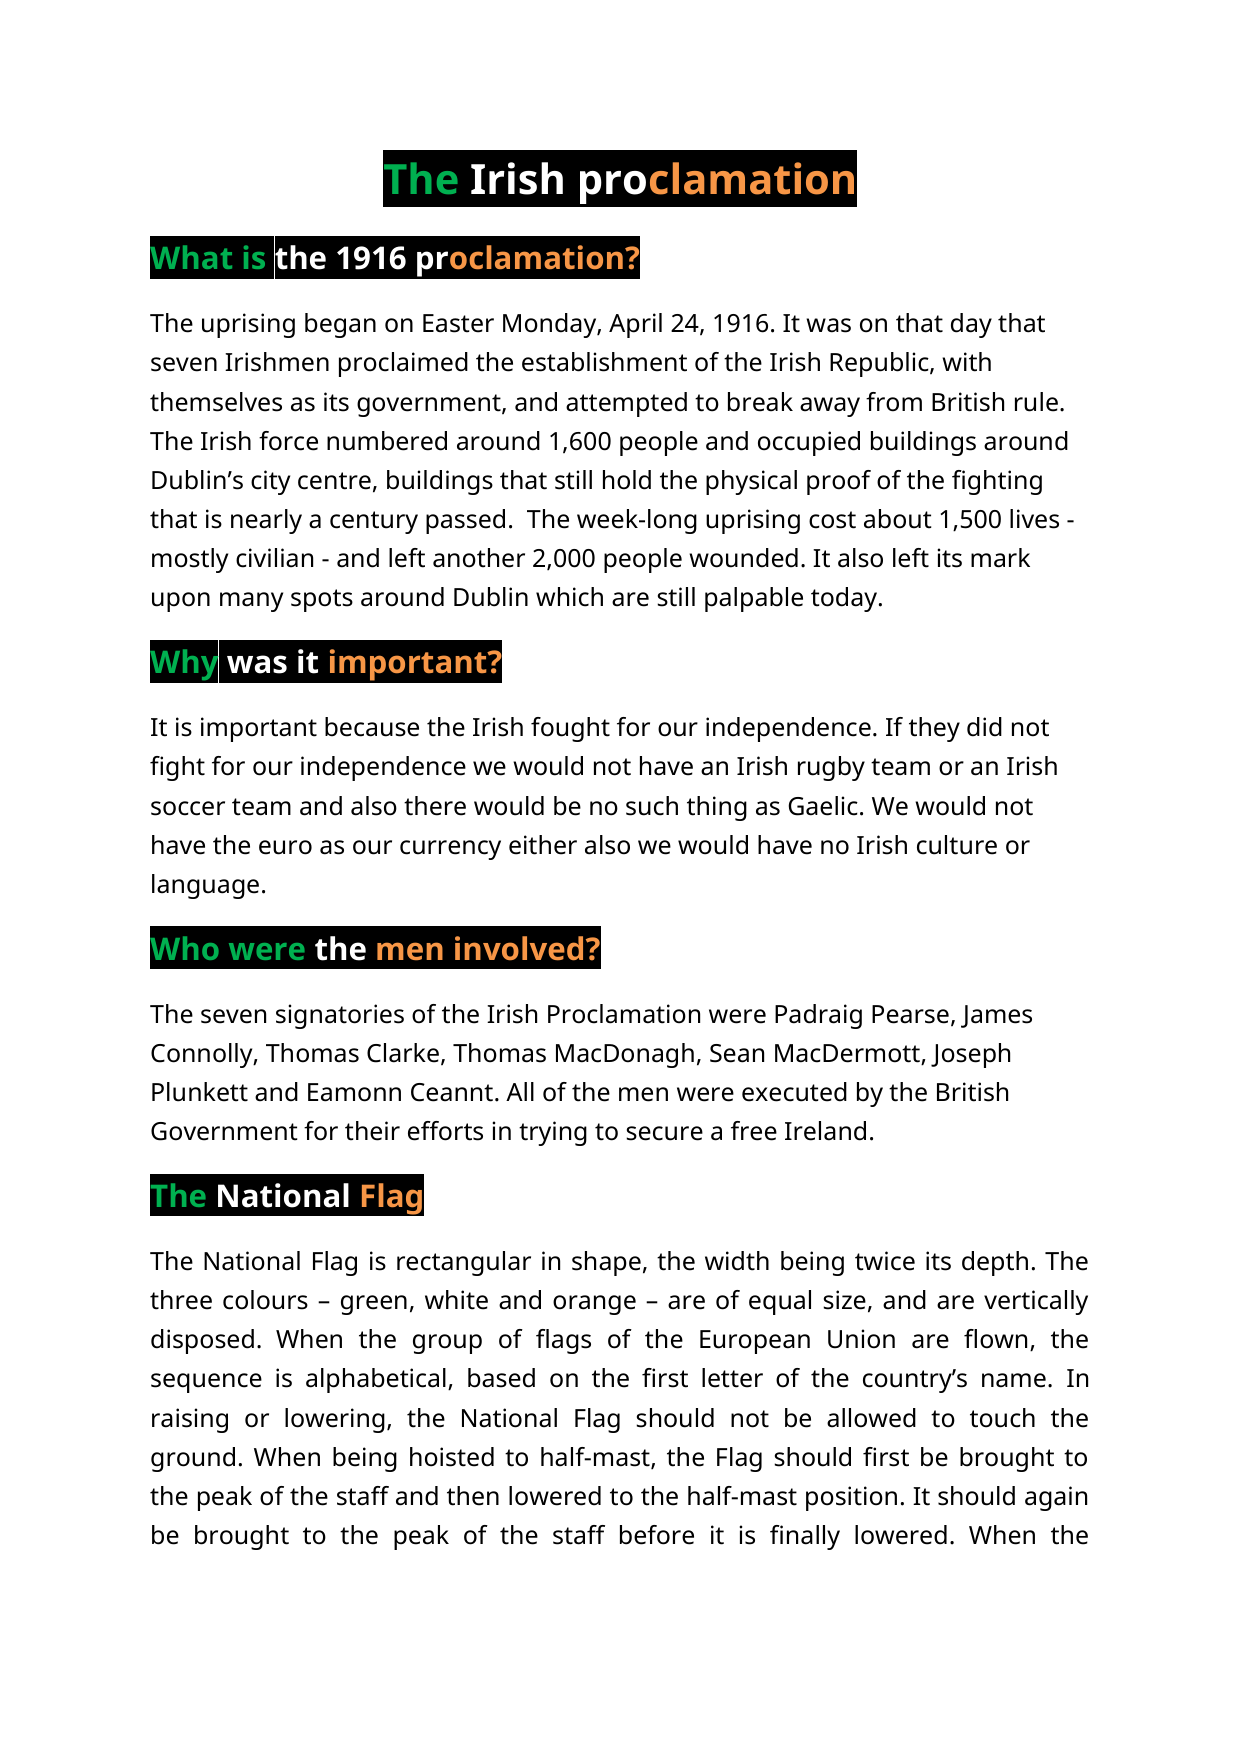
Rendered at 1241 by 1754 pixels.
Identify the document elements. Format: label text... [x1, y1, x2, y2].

text Who were the men involved? [150, 926, 1090, 969]
text The National Flag is rectangular in shape, the width being twice its depth. The three colours – green, white and orange – are of equal size, and are vertically disposed. When the group of flags of the European Union are flown, the sequence is alphabetical, based on the first letter of the country’s name. In raising or lowering, the National Flag should not be allowed to touch the ground. When being hoisted to half-mast, the Flag should first be brought to the peak of the staff and then lowered to the half-mast position. It should again be brought to the peak of the staff before it is finally lowered. When the [150, 1243, 1090, 1552]
text What is the 1916 proclamation? [150, 236, 1090, 279]
text It is important because the Irish fought for our independence. If they did not fight for our independence we would not have an Irish rugby team or an Irish soccer team and also there would be no such thing as Gaelic. We would not have the euro as our currency either also we would have no Irish culture or language. [150, 710, 1090, 901]
text The Irish proclamation [150, 150, 1090, 207]
text The uprising began on Easter Monday, April 24, 1916. It was on that day that seven Irishmen proclaimed the establishment of the Irish Republic, with themselves as its government, and attempted to break away from British rule. The Irish force numbered around 1,600 people and occupied buildings around Dublin’s city centre, buildings that still hold the physical proof of the fighting that is nearly a century passed. The week-long uprising cost about 1,500 lives - mostly civilian - and left another 2,000 people wounded. It also left its mark upon many spots around Dublin which are still palpable today. [150, 306, 1090, 614]
text The seven signatories of the Irish Proclamation were Padraig Pearse, James Connolly, Thomas Clarke, Thomas MacDonagh, Sean MacDermott, Joseph Plunkett and Eamonn Ceannt. All of the men were executed by the British Government for their efforts in trying to secure a free Ireland. [150, 996, 1090, 1148]
text The National Flag [150, 1174, 1090, 1216]
text Why was it important? [150, 640, 1090, 683]
